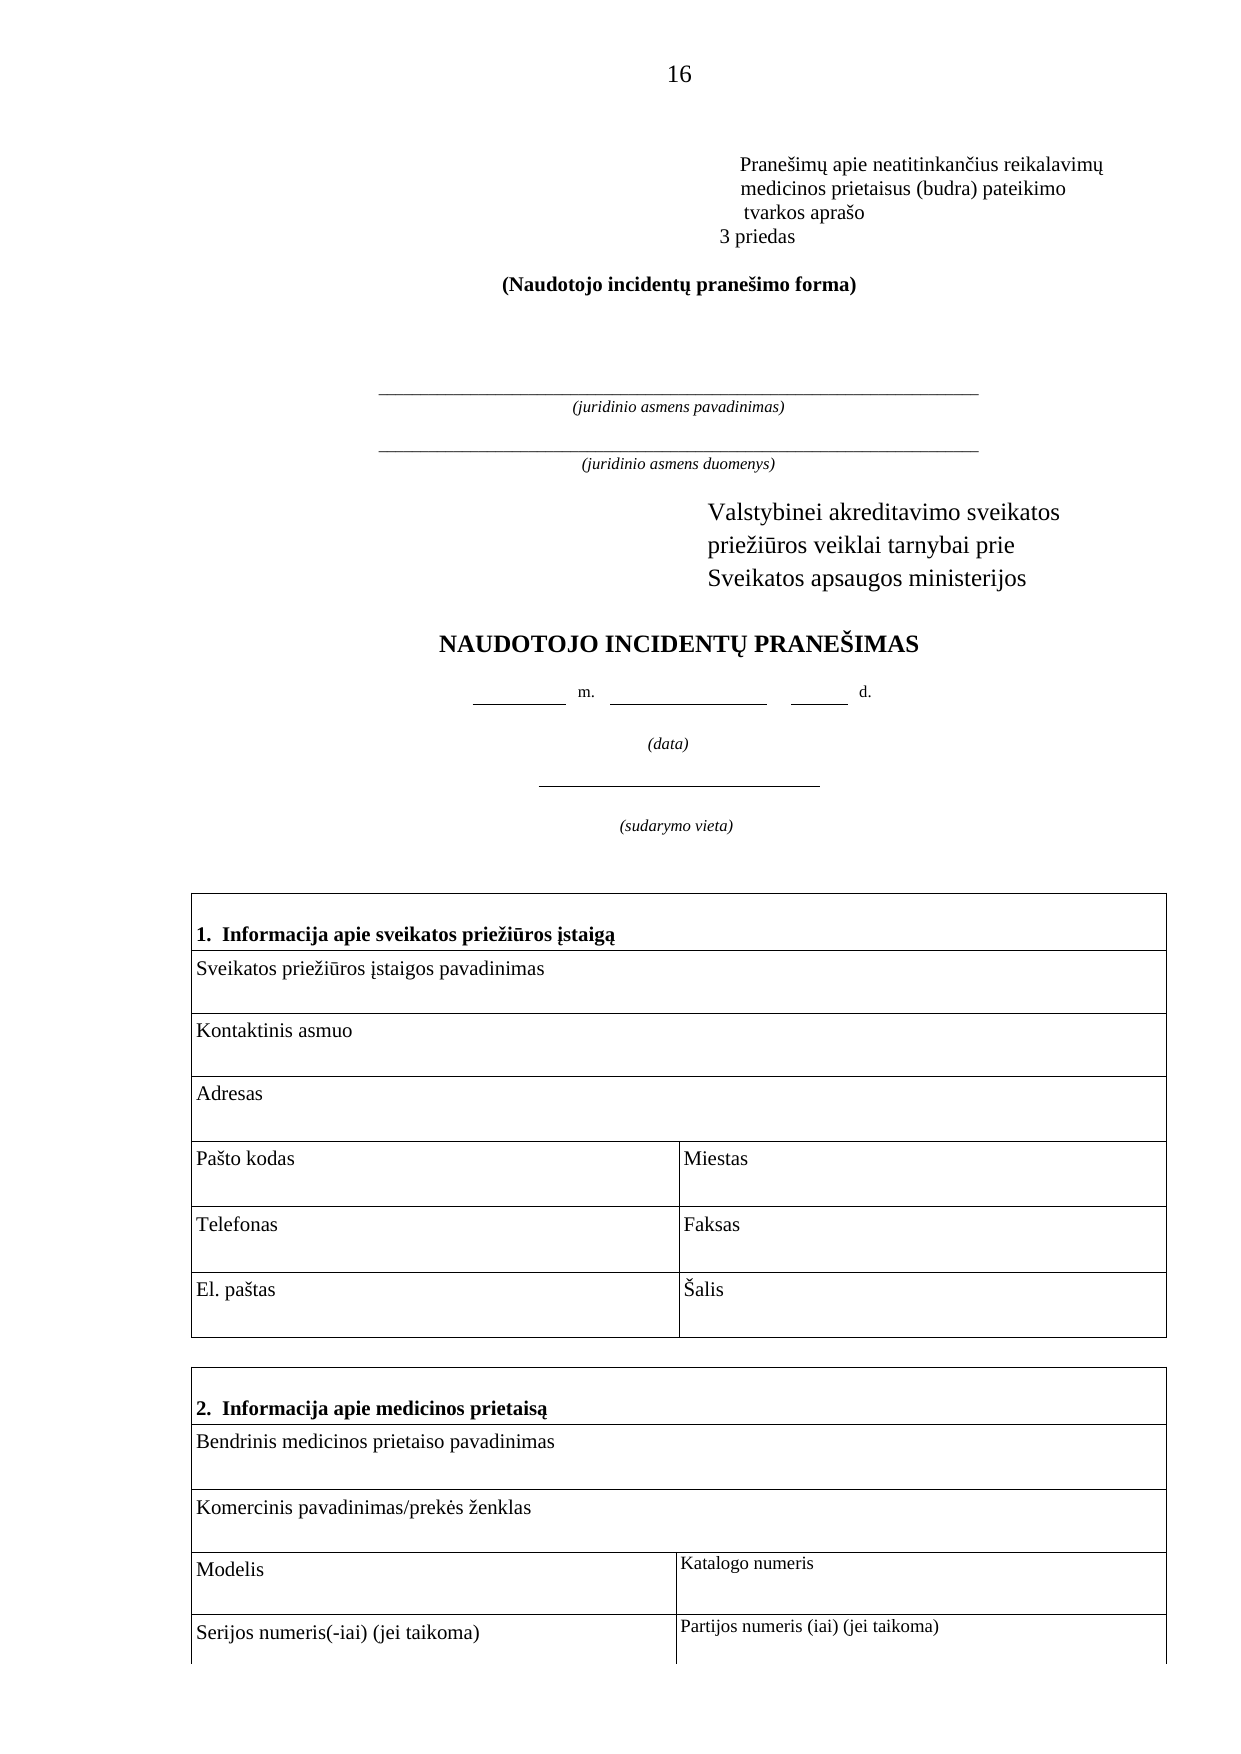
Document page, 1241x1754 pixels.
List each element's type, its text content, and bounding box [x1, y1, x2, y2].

table_cell Serijos numeris(-iai) (jei taikoma) [192, 1615, 676, 1663]
text (sudarymo vieta) [177, 816, 1181, 835]
text medicinos prietaisus (budra) pateikimo [266, 176, 1181, 200]
table_cell Katalogo numeris [677, 1553, 1166, 1614]
text NAUDOTOJO INCIDENTŲ PRANEŠIMAS [177, 629, 1181, 658]
text 3 priedas [266, 224, 1181, 248]
text Pranešimų apie neatitinkančius reikalavimų [266, 152, 1181, 176]
table_header Valstybinei akreditavimo sveikatos priežiūros veiklai tarnybai prie Sveikatos apsaugos ministerijos [177, 497, 1204, 629]
table_header [767, 682, 791, 704]
table_cell Sveikatos priežiūros įstaigos pavadinimas [192, 951, 1166, 1013]
table_cell Telefonas [192, 1207, 679, 1271]
table_cell Modelis [192, 1553, 676, 1614]
table_cell Partijos numeris (iai) (jei taikoma) [677, 1615, 1166, 1663]
table_cell Faksas [680, 1207, 1166, 1271]
text (data) [177, 734, 1181, 753]
text (juridinio asmens duomenys) [177, 454, 1181, 473]
table_header [539, 753, 820, 786]
text tvarkos aprašo [266, 200, 1181, 224]
table_header 2. Informacija apie medicinos prietaisą [192, 1368, 1166, 1423]
table_cell Bendrinis medicinos prietaiso pavadinimas [192, 1425, 1166, 1489]
table_header d. [848, 682, 886, 704]
table_cell Kontaktinis asmuo [192, 1014, 1166, 1076]
text ________________________________________________________________________ [177, 377, 1181, 397]
table_header [610, 682, 767, 704]
table_header [791, 682, 848, 704]
table_header m. [566, 682, 610, 704]
table_cell Adresas [192, 1077, 1166, 1141]
table_cell Komercinis pavadinimas/prekės ženklas [192, 1490, 1166, 1552]
text (juridinio asmens pavadinimas) [177, 397, 1181, 416]
table_header 1. Informacija apie sveikatos priežiūros įstaigą [192, 894, 1166, 950]
table_cell Pašto kodas [192, 1142, 679, 1206]
table_cell Miestas [680, 1142, 1166, 1206]
table_cell Šalis [680, 1273, 1166, 1337]
table_header [473, 682, 566, 704]
text (Naudotojo incidentų pranešimo forma) [177, 272, 1181, 296]
table_cell El. paštas [192, 1273, 679, 1337]
text ________________________________________________________________________ [177, 435, 1181, 454]
